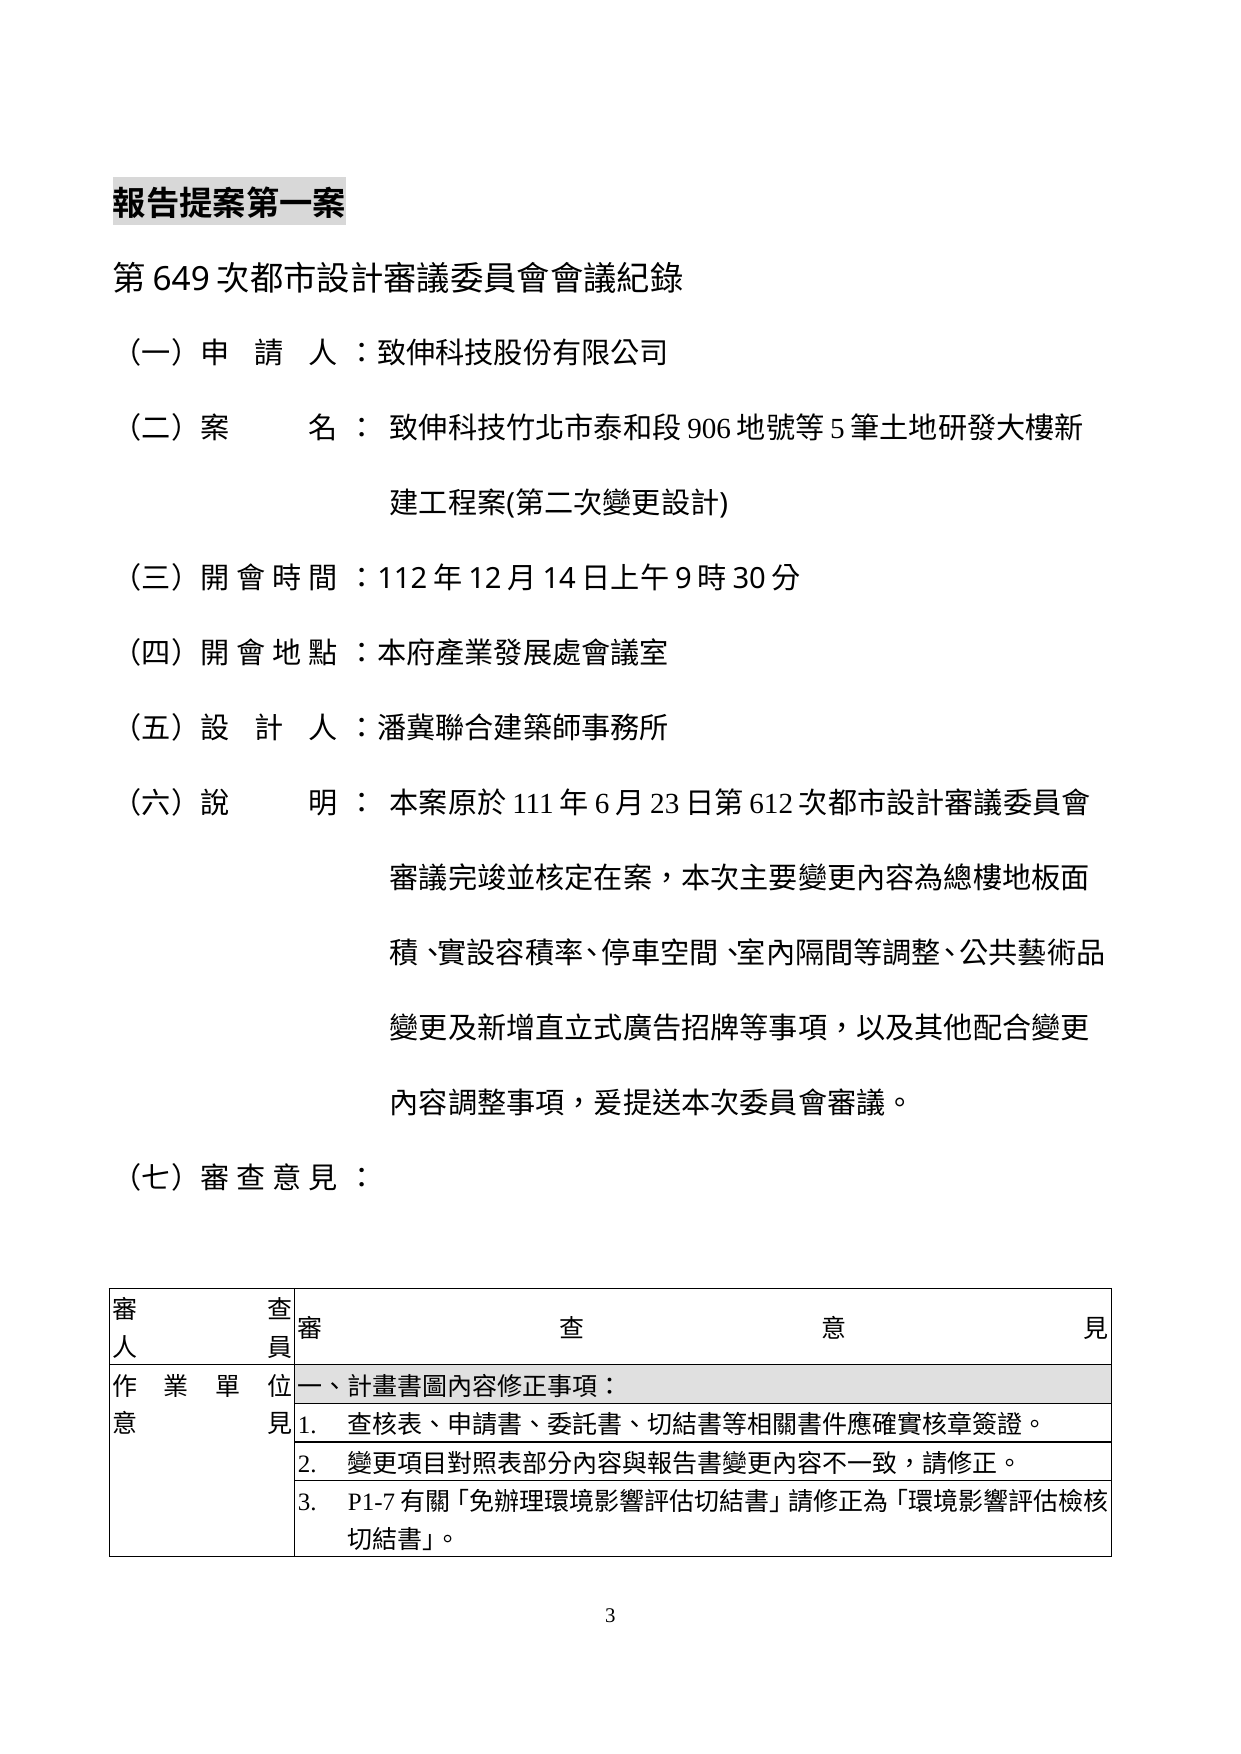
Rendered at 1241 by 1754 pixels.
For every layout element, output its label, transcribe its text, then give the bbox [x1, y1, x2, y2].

table_header 審查 人員 [110, 1289, 294, 1364]
text 報告提案第一案 [112, 163, 1107, 238]
table_cell 致伸科技竹北市泰和段906地號等5筆土地研發大樓新建工程案(第二次變更設計) [378, 388, 1117, 538]
table_cell 設計人 [201, 688, 349, 763]
table_cell （六） [101, 763, 201, 1138]
table_cell （三） [101, 538, 201, 613]
table_cell 作業單位 意見 [110, 1365, 294, 1556]
table_cell 審查意見 [201, 1138, 349, 1213]
table_cell （四） [101, 613, 201, 688]
table_cell 查核表、申請書、委託書、切結書等相關書件應確實核章簽證。 [295, 1404, 1111, 1441]
table_header 致伸科技股份有限公司 [378, 313, 1117, 388]
table_header 申請人 [201, 313, 349, 388]
table_cell 112年12月14日上午9時30分 [378, 538, 1117, 613]
table_cell [378, 1138, 1117, 1213]
table_cell ： [349, 763, 378, 1138]
table_cell ： [349, 538, 378, 613]
table_cell 說明 [201, 763, 349, 1138]
table_header （一） [101, 313, 201, 388]
table_header 審查意見 [295, 1289, 1111, 1364]
table_cell 案名 [201, 388, 349, 538]
table_cell 開會地點 [201, 613, 349, 688]
table_cell P1-7有關「免辦理環境影響評估切結書」請修正為「環境影響評估檢核切結書」。 [295, 1481, 1111, 1556]
table_cell ： [349, 1138, 378, 1213]
table_cell 開會時間 [201, 538, 349, 613]
table_cell ： [349, 688, 378, 763]
table_cell ： [349, 613, 378, 688]
table_cell 一、計畫書圖內容修正事項： [295, 1365, 1111, 1403]
text 第649次都市設計審議委員會會議紀錄 [112, 238, 1107, 313]
table_cell （七） [101, 1138, 201, 1213]
table_header ： [349, 313, 378, 388]
table_cell 潘冀聯合建築師事務所 [378, 688, 1117, 763]
table_cell （五） [101, 688, 201, 763]
table_cell 變更項目對照表部分內容與報告書變更內容不一致，請修正。 [295, 1443, 1111, 1480]
table_cell 本府產業發展處會議室 [378, 613, 1117, 688]
table_cell 本案原於111年6月23日第612次都市設計審議委員會審議完竣並核定在案，本次主要變更內容為總樓地板面積、實設容積率、停車空間、室內隔間等調整、公共藝術品變更及新增直立式廣告招牌等事項，以及其他配合變更內容調整事項，爰提送本次委員會審議。 [378, 763, 1117, 1138]
table_cell （二） [101, 388, 201, 538]
table_cell ： [349, 388, 378, 538]
